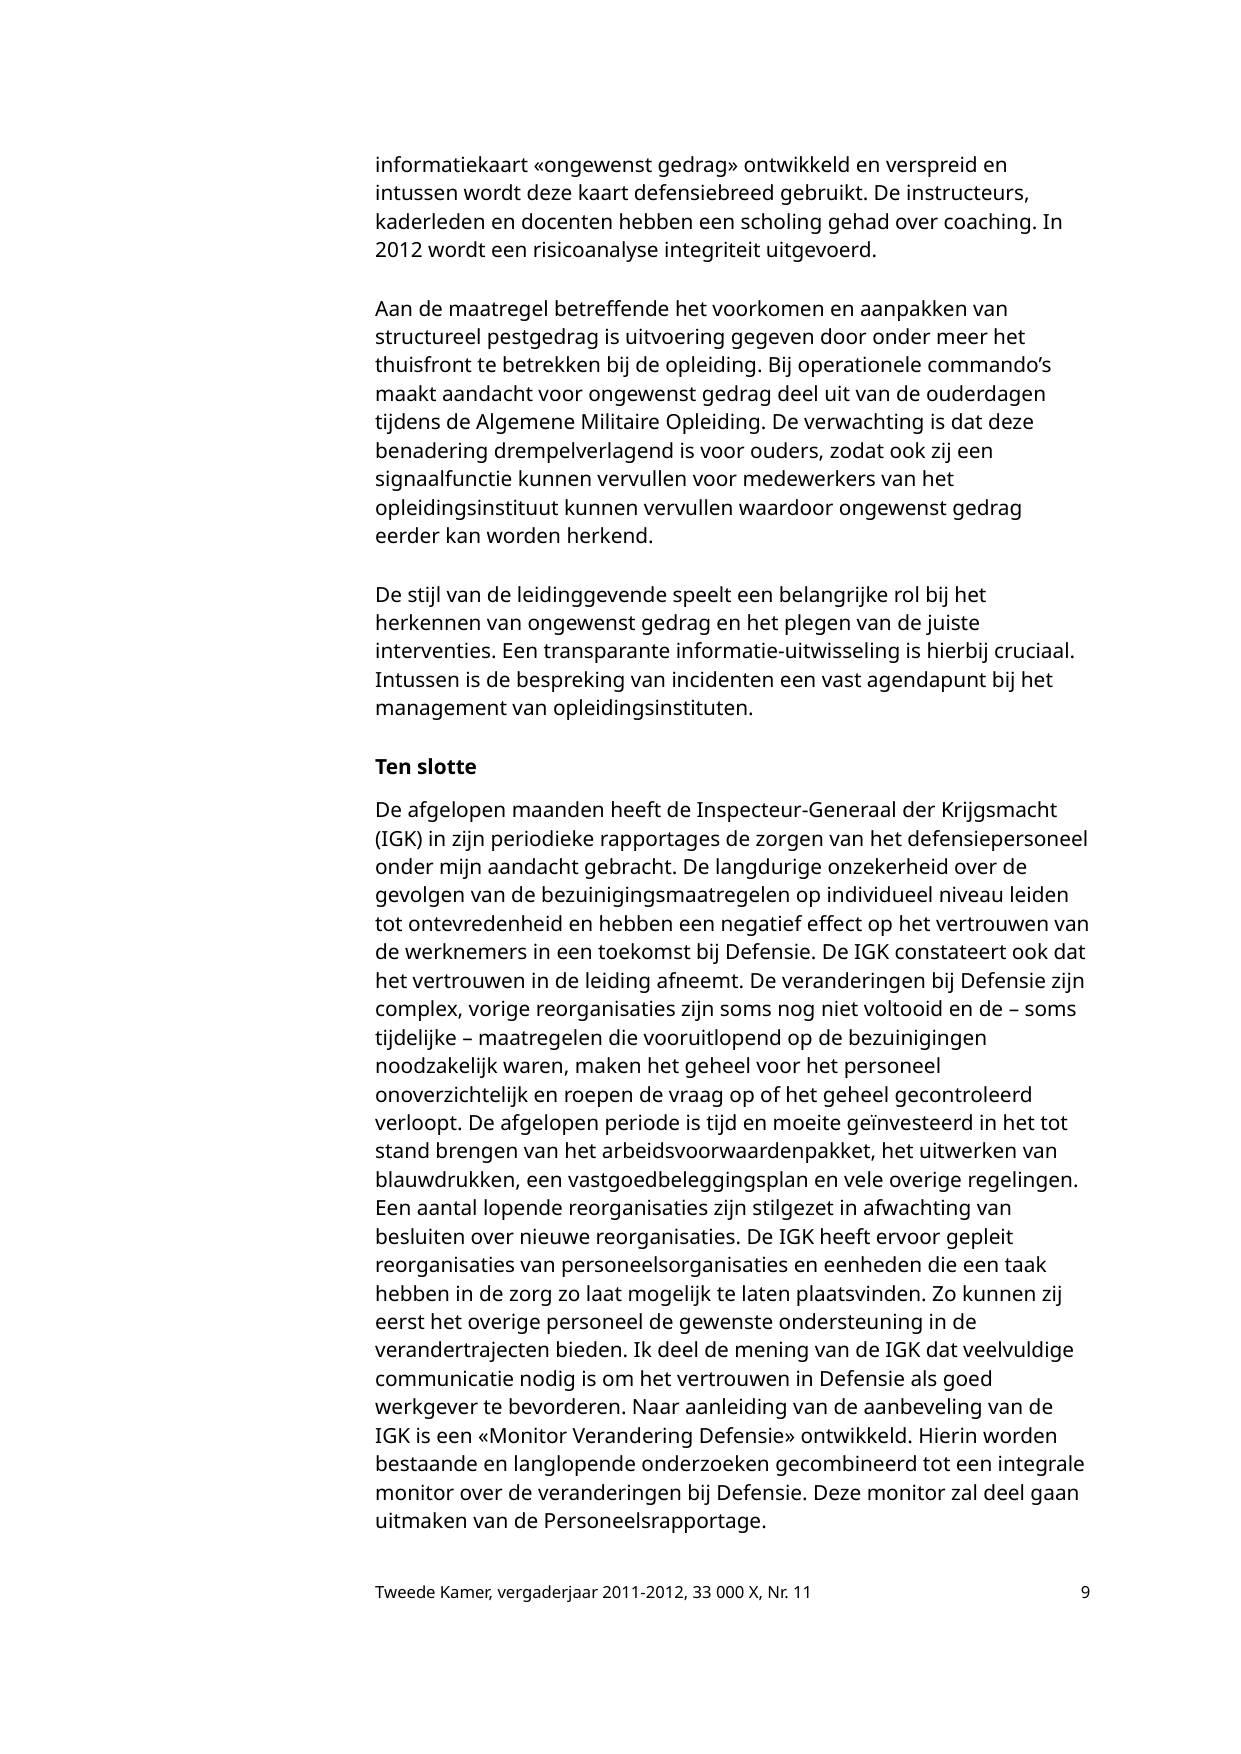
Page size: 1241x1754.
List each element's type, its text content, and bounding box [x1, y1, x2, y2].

text De afgelopen maanden heeft de Inspecteur-Generaal der Krijgsmacht (IGK) in zijn periodieke rapportages de zorgen van het defensiepersoneel onder mijn aandacht gebracht. De langdurige onzekerheid over de gevolgen van de bezuinigingsmaatregelen op individueel niveau leiden tot ontevredenheid en hebben een negatief effect op het vertrouwen van de werknemers in een toekomst bij Defensie. De IGK constateert ook dat het vertrouwen in de leiding afneemt. De veranderingen bij Defensie zijn complex, vorige reorganisaties zijn soms nog niet voltooid en de – soms tijdelijke – maatregelen die vooruitlopend op de bezuinigingen noodzakelijk waren, maken het geheel voor het personeel onoverzichtelijk en roepen de vraag op of het geheel gecontroleerd verloopt. De afgelopen periode is tijd en moeite geïnvesteerd in het tot stand brengen van het arbeidsvoorwaardenpakket, het uitwerken van blauwdrukken, een vastgoedbeleggingsplan en vele overige regelingen. Een aantal lopende reorganisaties zijn stilgezet in afwachting van besluiten over nieuwe reorganisaties. De IGK heeft ervoor gepleit reorganisaties van personeelsorganisaties en eenheden die een taak hebben in de zorg zo laat mogelijk te laten plaatsvinden. Zo kunnen zij eerst het overige personeel de gewenste ondersteuning in de verandertrajecten bieden. Ik deel de mening van de IGK dat veelvuldige communicatie nodig is om het vertrouwen in Defensie als goed werkgever te bevorderen. Naar aanleiding van de aanbeveling van de IGK is een «Monitor Verandering Defensie» ontwikkeld. Hierin worden bestaande en langlopende onderzoeken gecombineerd tot een integrale monitor over de veranderingen bij Defensie. Deze monitor zal deel gaan uitmaken van de Personeelsrapportage. [375, 795, 1090, 1535]
text Ten slotte [375, 752, 1090, 780]
text informatiekaart «ongewenst gedrag» ontwikkeld en verspreid en intussen wordt deze kaart defensiebreed gebruikt. De instructeurs, kaderleden en docenten hebben een scholing gehad over coaching. In 2012 wordt een risicoanalyse integriteit uitgevoerd. [375, 150, 1090, 264]
text Aan de maatregel betreffende het voorkomen en aanpakken van structureel pestgedrag is uitvoering gegeven door onder meer het thuisfront te betrekken bij de opleiding. Bij operationele commando’s maakt aandacht voor ongewenst gedrag deel uit van de ouderdagen tijdens de Algemene Militaire Opleiding. De verwachting is dat deze benadering drempelverlagend is voor ouders, zodat ook zij een signaalfunctie kunnen vervullen voor medewerkers van het opleidingsinstituut kunnen vervullen waardoor ongewenst gedrag eerder kan worden herkend. [375, 294, 1090, 550]
text De stijl van de leidinggevende speelt een belangrijke rol bij het herkennen van ongewenst gedrag en het plegen van de juiste interventies. Een transparante informatie-uitwisseling is hierbij cruciaal. Intussen is de bespreking van incidenten een vast agendapunt bij het management van opleidingsinstituten. [375, 580, 1090, 722]
